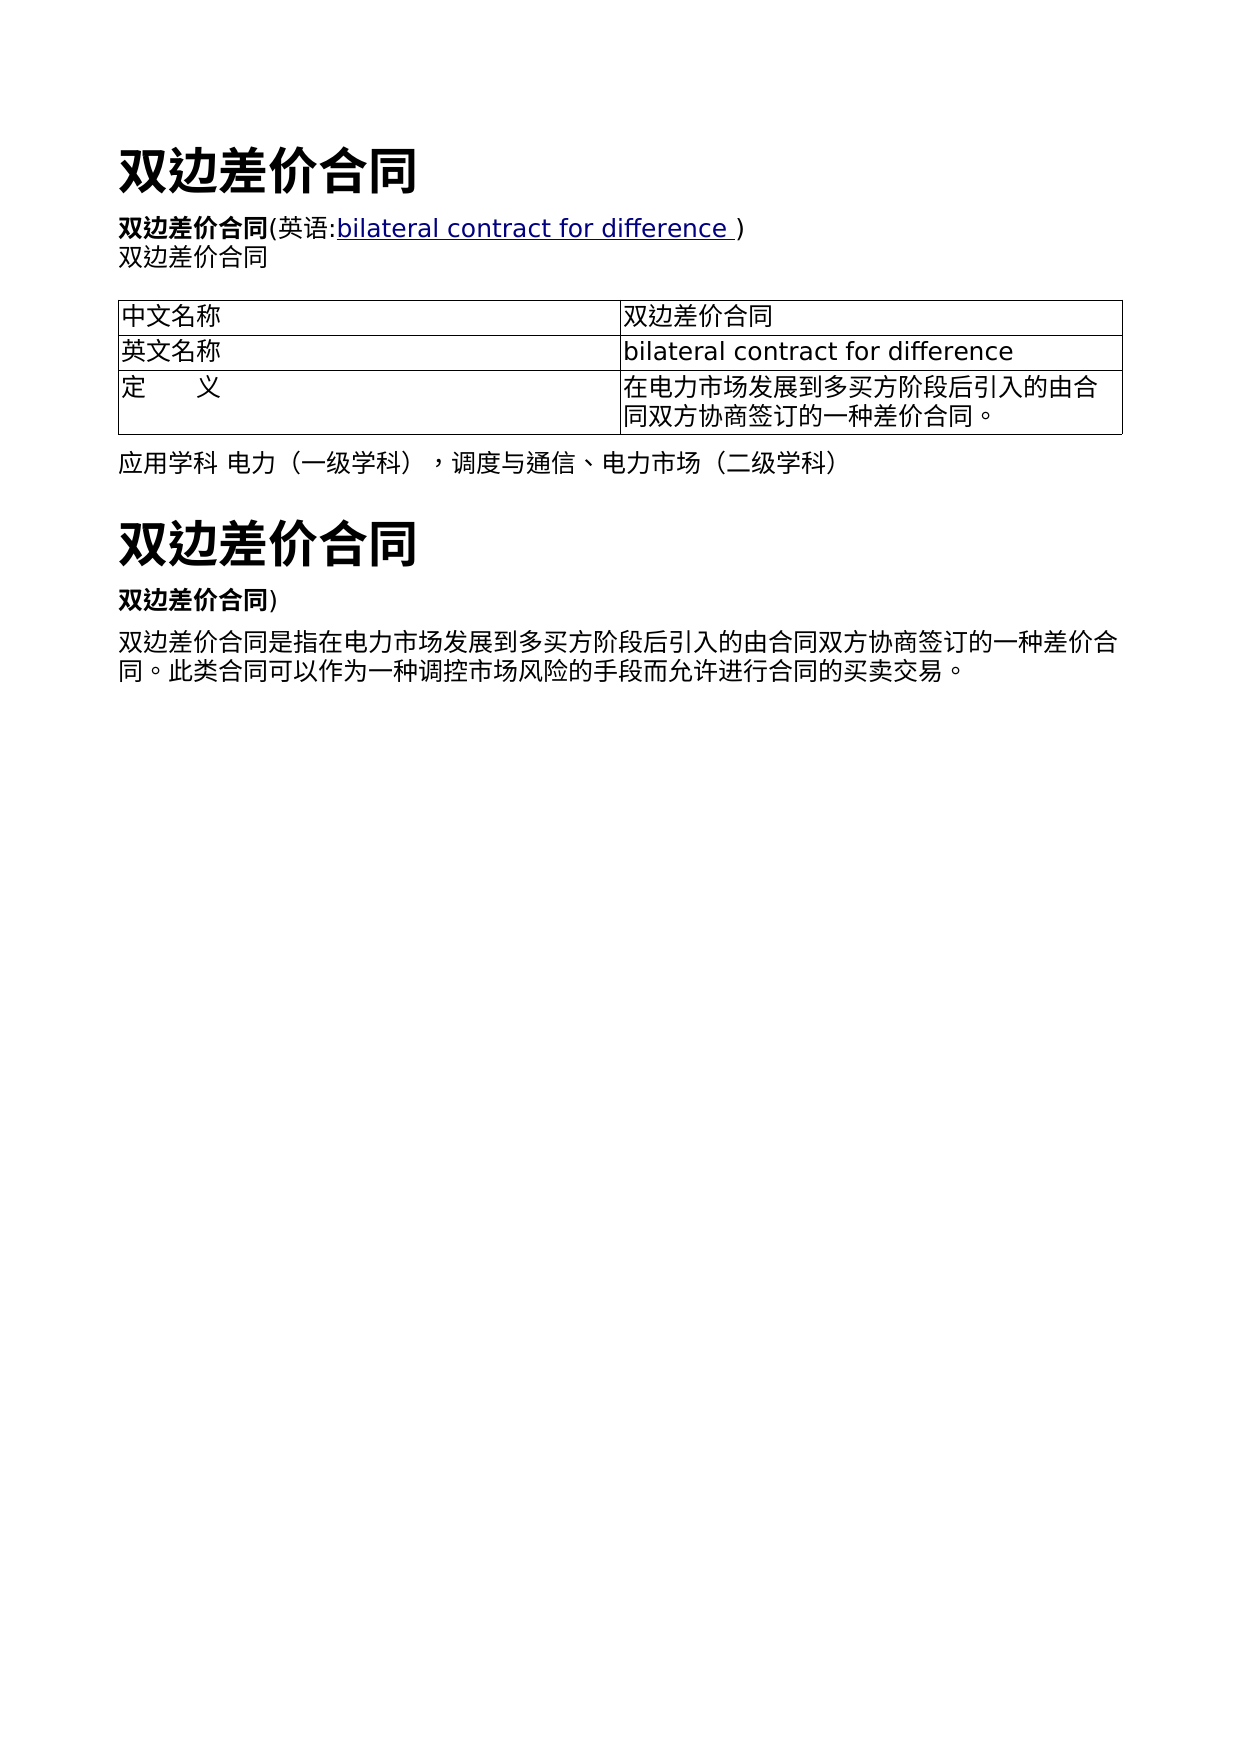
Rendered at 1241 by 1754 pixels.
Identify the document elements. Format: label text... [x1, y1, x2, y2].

text 应用学科 电力（一级学科），调度与通信、电力市场（二级学科） [118, 449, 1122, 478]
table_cell 定 义 [119, 371, 620, 434]
table_cell 英文名称 [119, 336, 620, 370]
text 双边差价合同) [118, 586, 1122, 615]
text 双边差价合同是指在电力市场发展到多买方阶段后引入的由合同双方协商签订的一种差价合同。此类合同可以作为一种调控市场风险的手段而允许进行合同的买卖交易。 [118, 628, 1122, 686]
subtitle 双边差价合同 [118, 143, 1122, 201]
text 双边差价合同(英语:bilateral contract for difference ) 双边差价合同 [118, 214, 1122, 272]
table_cell bilateral contract for difference [621, 336, 1122, 370]
table_cell 在电力市场发展到多买方阶段后引入的由合同双方协商签订的一种差价合同。 [621, 371, 1122, 434]
subtitle 双边差价合同 [118, 516, 1122, 574]
table_header 中文名称 [119, 301, 620, 334]
table_header 双边差价合同 [621, 301, 1122, 334]
